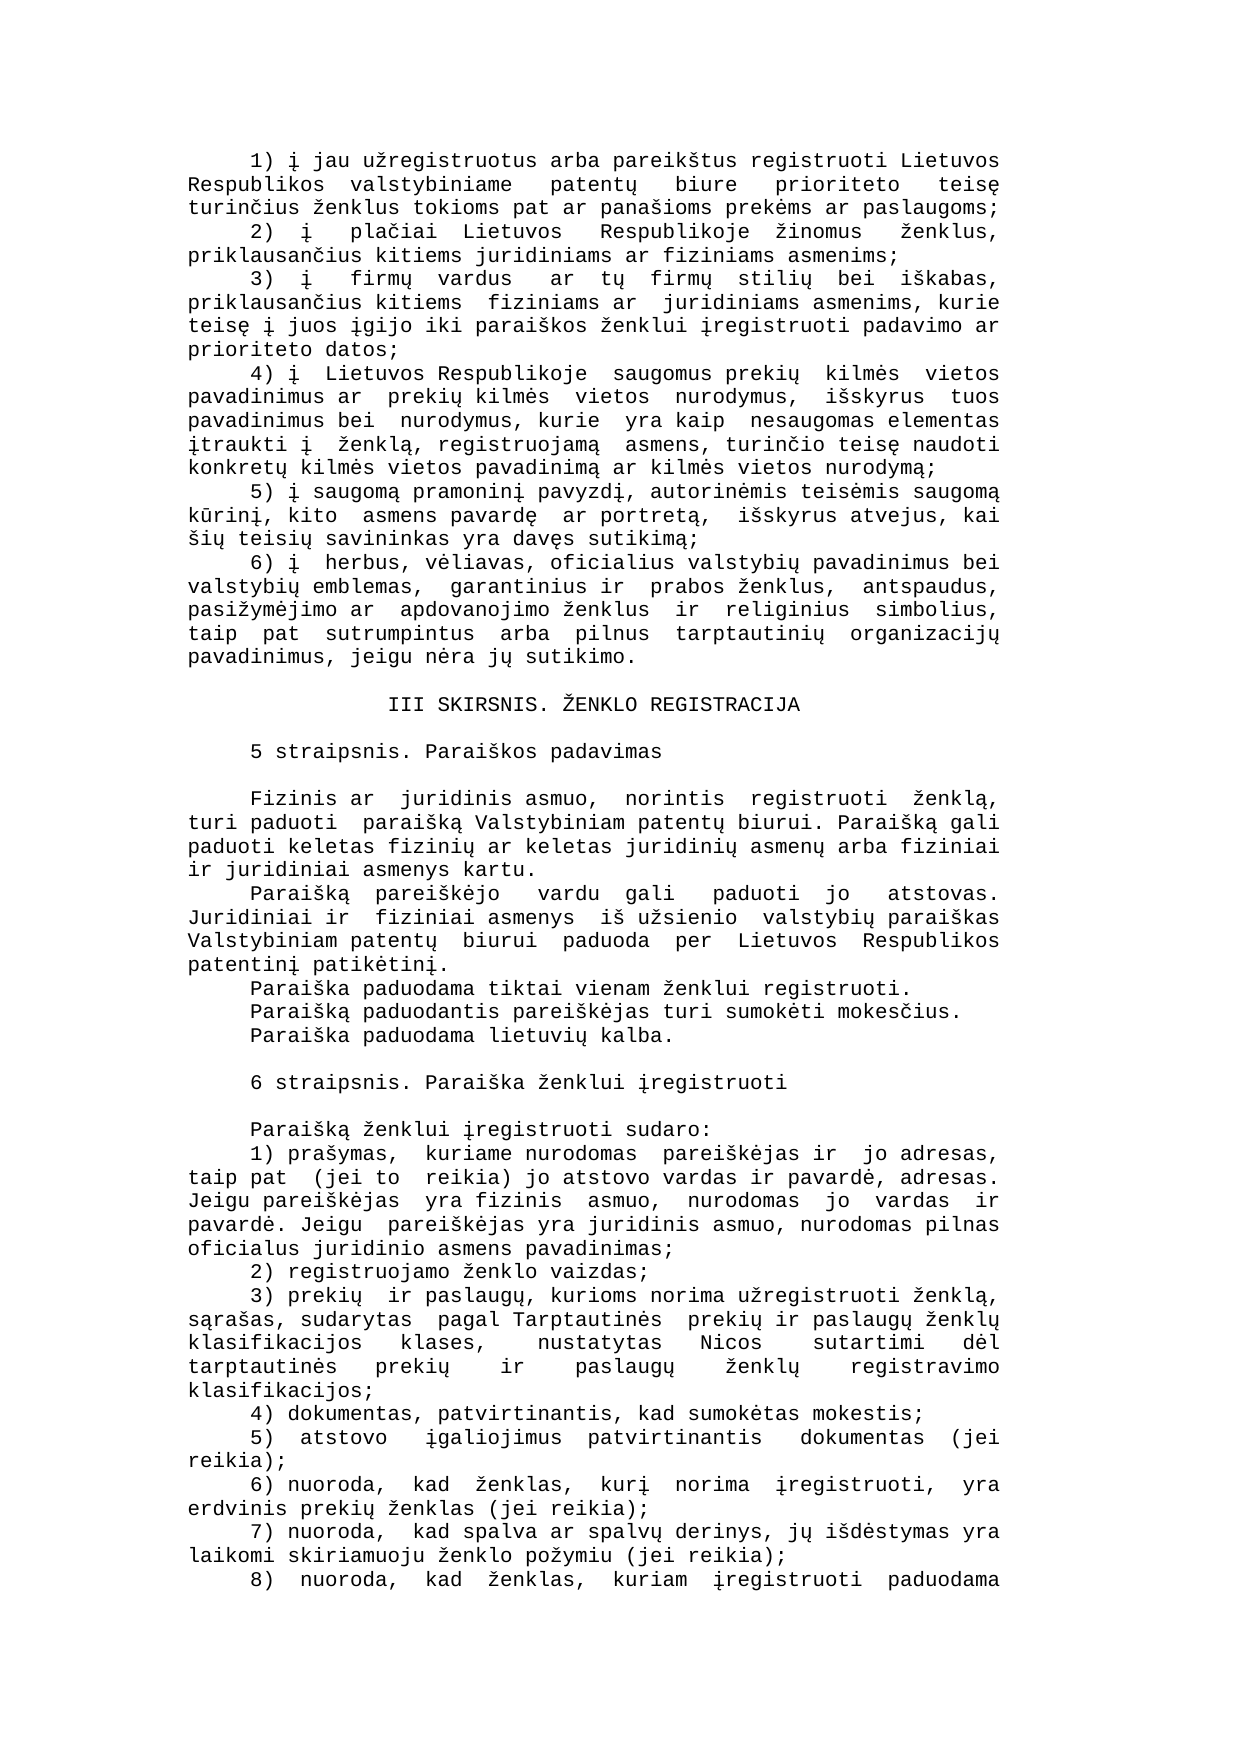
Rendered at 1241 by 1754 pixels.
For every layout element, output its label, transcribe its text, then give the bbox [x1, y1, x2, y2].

text 3) prekių ir paslaugų, kurioms norima užregistruoti ženklą, [187, 1285, 1053, 1309]
text Jeigu pareiškėjas yra fizinis asmuo, nurodomas jo vardas ir [187, 1190, 1053, 1214]
text Fizinis ar juridinis asmuo, norintis registruoti ženklą, [187, 788, 1053, 812]
text valstybių emblemas, garantinius ir prabos ženklus, antspaudus, [187, 576, 1053, 599]
text turinčius ženklus tokioms pat ar panašioms prekėms ar paslaugoms; [187, 197, 1053, 221]
text 6 straipsnis. Paraiška ženklui įregistruoti [187, 1072, 1053, 1096]
text 2) į plačiai Lietuvos Respublikoje žinomus ženklus, [187, 221, 1053, 244]
text 5) į saugomą pramoninį pavyzdį, autorinėmis teisėmis saugomą [187, 481, 1053, 505]
text 7) nuoroda, kad spalva ar spalvų derinys, jų išdėstymas yra [187, 1521, 1053, 1545]
text turi paduoti paraišką Valstybiniam patentų biurui. Paraišką gali [187, 812, 1053, 836]
text Paraišką pareiškėjo vardu gali paduoti jo atstovas. [187, 883, 1053, 907]
text Paraišką ženklui įregistruoti sudaro: [187, 1119, 1053, 1143]
text priklausančius kitiems fiziniams ar juridiniams asmenims, kurie [187, 292, 1053, 316]
text šių teisių savininkas yra davęs sutikimą; [187, 528, 1053, 552]
text Paraiška paduodama lietuvių kalba. [187, 1025, 1053, 1048]
text 6) nuoroda, kad ženklas, kurį norima įregistruoti, yra [187, 1474, 1053, 1498]
text 4) dokumentas, patvirtinantis, kad sumokėtas mokestis; [187, 1403, 1053, 1427]
text 6) į herbus, vėliavas, oficialius valstybių pavadinimus bei [187, 552, 1053, 576]
text erdvinis prekių ženklas (jei reikia); [187, 1498, 1053, 1521]
text 5 straipsnis. Paraiškos padavimas [187, 741, 1053, 765]
text 8) nuoroda, kad ženklas, kuriam įregistruoti paduodama [187, 1569, 1053, 1592]
text pavardė. Jeigu pareiškėjas yra juridinis asmuo, nurodomas pilnas [187, 1214, 1053, 1238]
text 3) į firmų vardus ar tų firmų stilių bei iškabas, [187, 268, 1053, 292]
text sąrašas, sudarytas pagal Tarptautinės prekių ir paslaugų ženklų [187, 1309, 1053, 1332]
text 4) į Lietuvos Respublikoje saugomus prekių kilmės vietos [187, 363, 1053, 386]
text oficialus juridinio asmens pavadinimas; [187, 1238, 1053, 1261]
text pavadinimus, jeigu nėra jų sutikimo. [187, 647, 1053, 670]
text kūrinį, kito asmens pavardę ar portretą, išskyrus atvejus, kai [187, 505, 1053, 528]
text įtraukti į ženklą, registruojamą asmens, turinčio teisę naudoti [187, 434, 1053, 457]
text prioriteto datos; [187, 339, 1053, 363]
text teisę į juos įgijo iki paraiškos ženklui įregistruoti padavimo ar [187, 316, 1053, 339]
text 2) registruojamo ženklo vaizdas; [187, 1261, 1053, 1285]
text Respublikos valstybiniame patentų biure prioriteto teisę [187, 174, 1053, 197]
text taip pat (jei to reikia) jo atstovo vardas ir pavardė, adresas. [187, 1167, 1053, 1190]
text laikomi skiriamuoju ženklo požymiu (jei reikia); [187, 1545, 1053, 1569]
text klasifikacijos; [187, 1379, 1053, 1403]
text reikia); [187, 1451, 1053, 1474]
text Valstybiniam patentų biurui paduoda per Lietuvos Respublikos [187, 930, 1053, 954]
text tarptautinės prekių ir paslaugų ženklų registravimo [187, 1356, 1053, 1379]
text pavadinimus ar prekių kilmės vietos nurodymus, išskyrus tuos [187, 386, 1053, 410]
text taip pat sutrumpintus arba pilnus tarptautinių organizacijų [187, 623, 1053, 647]
text konkretų kilmės vietos pavadinimą ar kilmės vietos nurodymą; [187, 457, 1053, 481]
text Paraišką paduodantis pareiškėjas turi sumokėti mokesčius. [187, 1001, 1053, 1025]
text klasifikacijos klases, nustatytas Nicos sutartimi dėl [187, 1332, 1053, 1356]
text pavadinimus bei nurodymus, kurie yra kaip nesaugomas elementas [187, 410, 1053, 434]
text 5) atstovo įgaliojimus patvirtinantis dokumentas (jei [187, 1427, 1053, 1451]
text patentinį patikėtinį. [187, 954, 1053, 978]
text ir juridiniai asmenys kartu. [187, 859, 1053, 883]
text 1) į jau užregistruotus arba pareikštus registruoti Lietuvos [187, 150, 1053, 174]
text pasižymėjimo ar apdovanojimo ženklus ir religinius simbolius, [187, 599, 1053, 623]
text paduoti keletas fizinių ar keletas juridinių asmenų arba fiziniai [187, 836, 1053, 859]
text Juridiniai ir fiziniai asmenys iš užsienio valstybių paraiškas [187, 907, 1053, 930]
text Paraiška paduodama tiktai vienam ženklui registruoti. [187, 978, 1053, 1001]
text III SKIRSNIS. ŽENKLO REGISTRACIJA [187, 694, 1053, 717]
text priklausančius kitiems juridiniams ar fiziniams asmenims; [187, 244, 1053, 268]
text 1) prašymas, kuriame nurodomas pareiškėjas ir jo adresas, [187, 1143, 1053, 1167]
